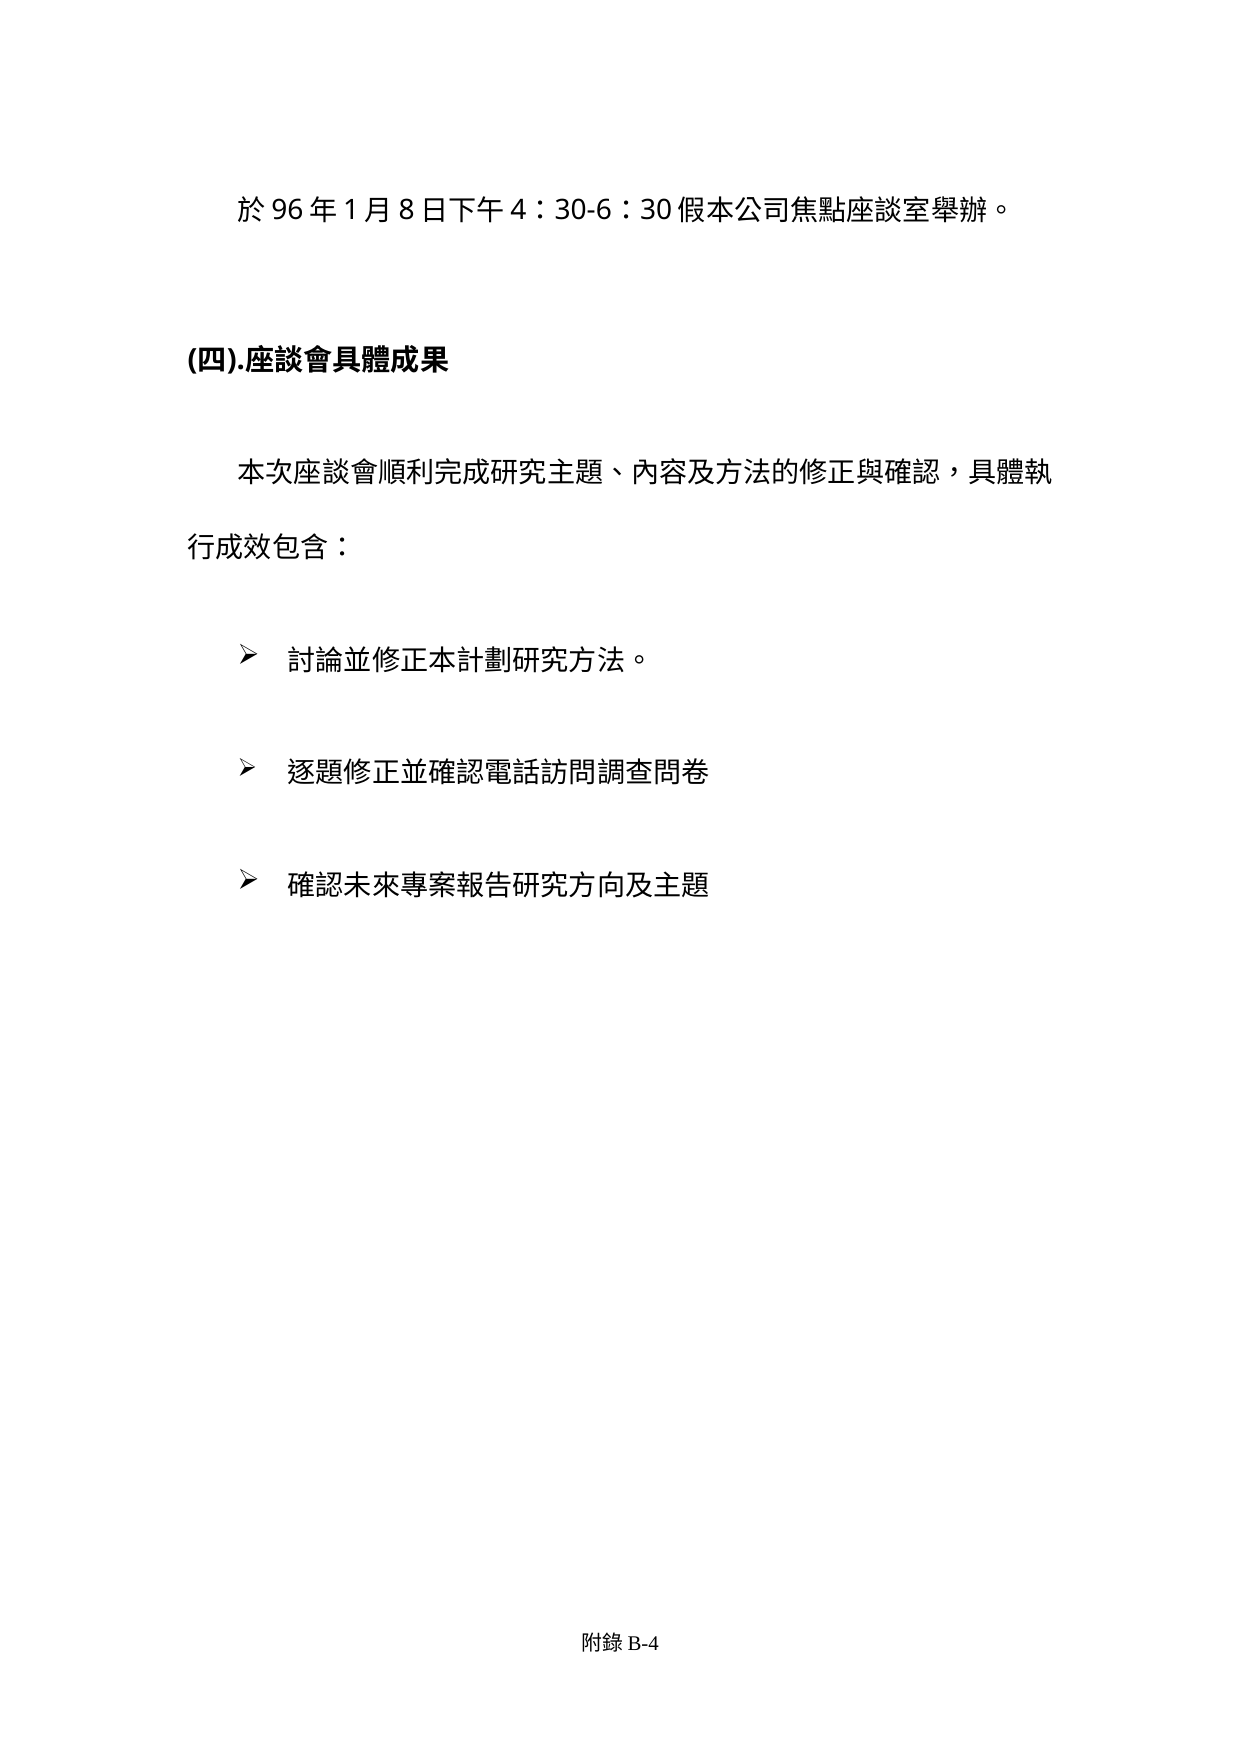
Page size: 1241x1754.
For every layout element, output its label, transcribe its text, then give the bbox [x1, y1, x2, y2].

text 於96年1月8日下午4：30-6：30假本公司焦點座談室舉辦。 [187, 164, 1053, 239]
text (四).座談會具體成果 [187, 314, 1053, 389]
list 確認未來專案報告研究方向及主題 [237, 839, 1053, 914]
list 逐題修正並確認電話訪問調查問卷 [237, 727, 1053, 802]
list 討論並修正本計劃研究方法。 [237, 614, 1053, 689]
text 本次座談會順利完成研究主題、內容及方法的修正與確認，具體執行成效包含： [187, 427, 1053, 577]
